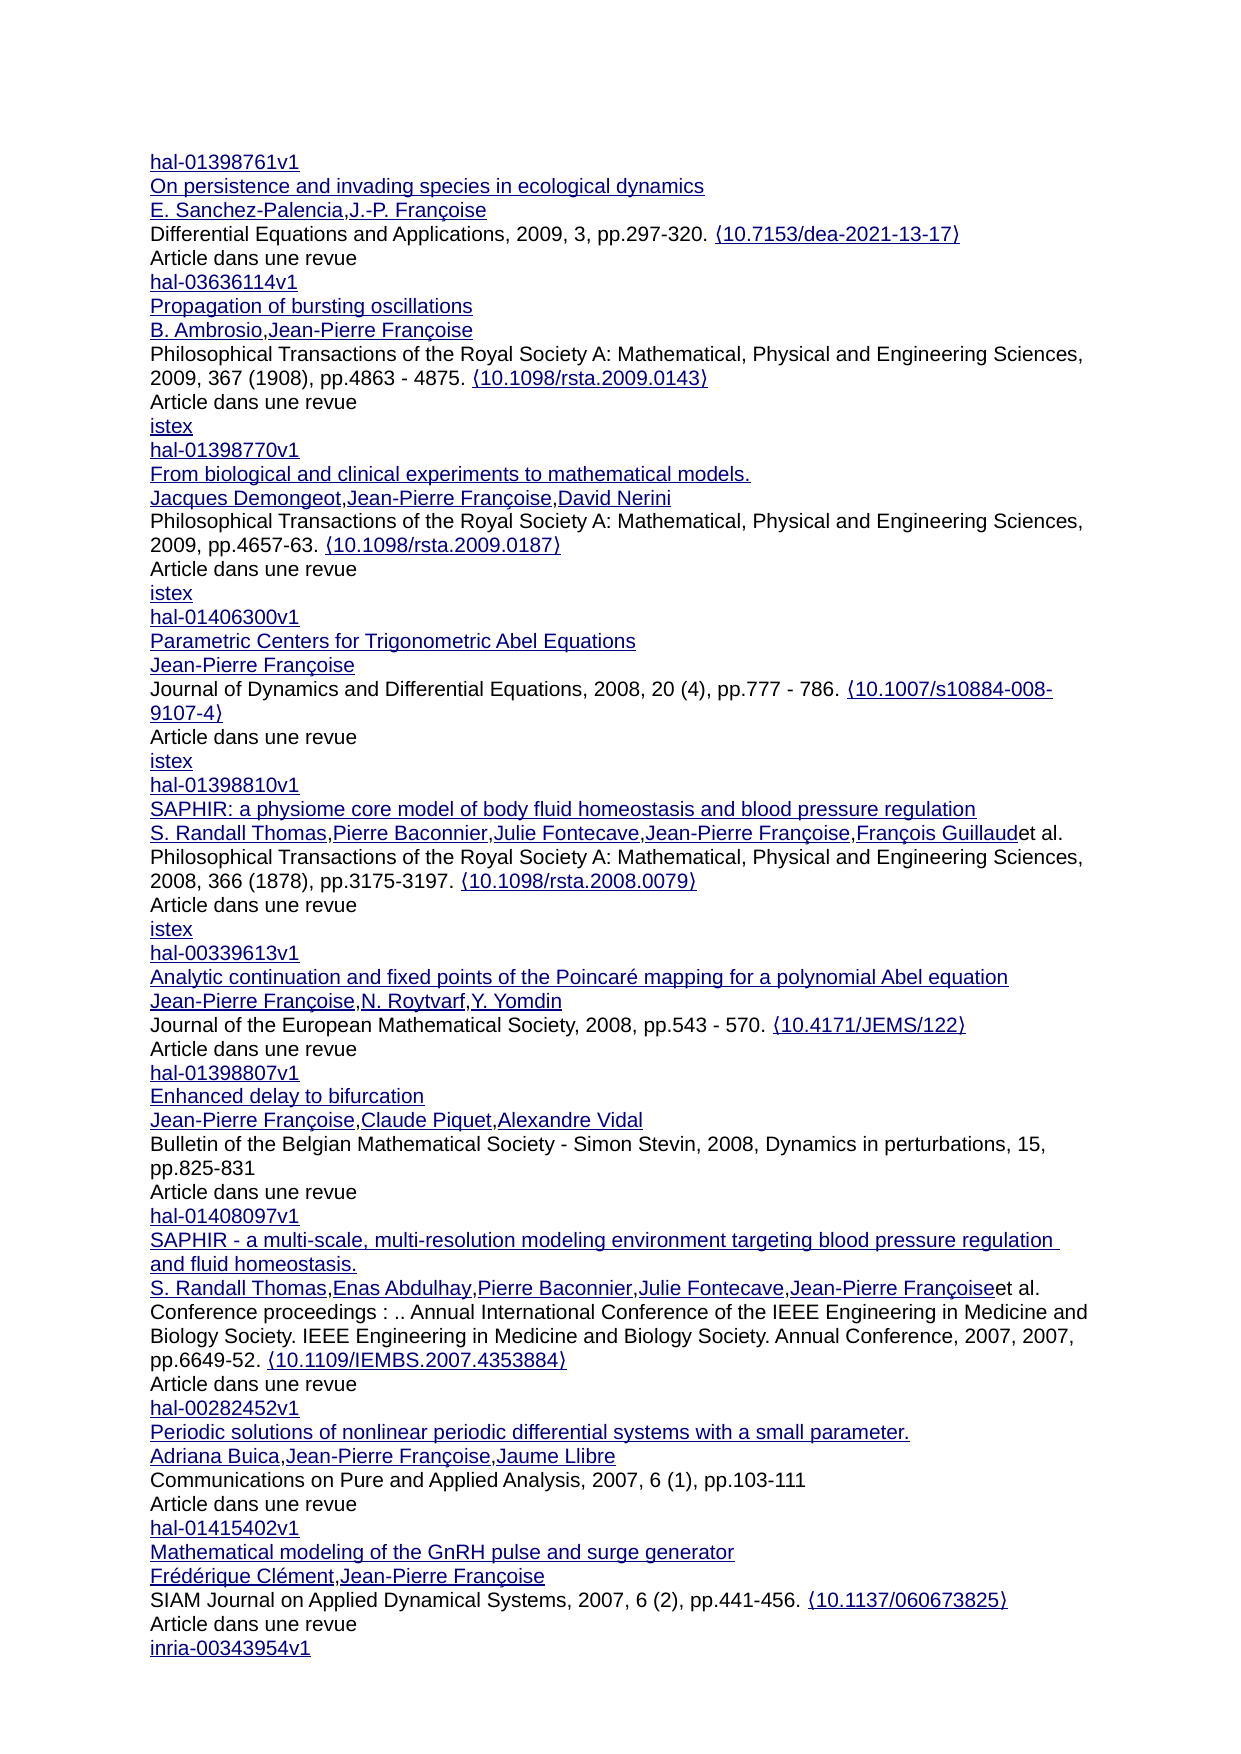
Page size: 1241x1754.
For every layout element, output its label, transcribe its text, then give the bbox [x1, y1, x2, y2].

table_cell SAPHIR: a physiome core model of body fluid homeostasis and blood pressure regulation S. Randall Thomas,Pierre Baconnier,Julie Fontecave,Jean-Pierre Françoise,François Guillaudet al. Philosophical Transactions of the Royal Society A: Mathematical, Physical and Engineering Sciences, 2008, 366 (1878), pp.3175-3197. ⟨10.1098/rsta.2008.0079⟩ Article dans une revue istex hal-00339613v1 [150, 797, 1090, 964]
table_cell Parametric Centers for Trigonometric Abel Equations Jean-Pierre Françoise Journal of Dynamics and Differential Equations, 2008, 20 (4), pp.777 - 786. ⟨10.1007/s10884-008-9107-4⟩ Article dans une revue istex hal-01398810v1 [150, 629, 1090, 797]
table_cell Analytic continuation and fixed points of the Poincaré mapping for a polynomial Abel equation Jean-Pierre Françoise,N. Roytvarf,Y. Yomdin Journal of the European Mathematical Society, 2008, pp.543 - 570. ⟨10.4171/JEMS/122⟩ Article dans une revue hal-01398807v1 [150, 965, 1090, 1084]
table_cell Enhanced delay to bifurcation Jean-Pierre Françoise,Claude Piquet,Alexandre Vidal Bulletin of the Belgian Mathematical Society - Simon Stevin, 2008, Dynamics in perturbations, 15, pp.825-831 Article dans une revue hal-01408097v1 [150, 1084, 1090, 1228]
table_cell Periodic solutions of nonlinear periodic differential systems with a small parameter. Adriana Buica,Jean-Pierre Françoise,Jaume Llibre Communications on Pure and Applied Analysis, 2007, 6 (1), pp.103-111 Article dans une revue hal-01415402v1 [150, 1420, 1090, 1539]
table_cell On persistence and invading species in ecological dynamics E. Sanchez-Palencia,J.-P. Françoise Differential Equations and Applications, 2009, 3, pp.297-320. ⟨10.7153/dea-2021-13-17⟩ Article dans une revue hal-03636114v1 [150, 174, 1090, 294]
table_cell Propagation of bursting oscillations B. Ambrosio,Jean-Pierre Françoise Philosophical Transactions of the Royal Society A: Mathematical, Physical and Engineering Sciences, 2009, 367 (1908), pp.4863 - 4875. ⟨10.1098/rsta.2009.0143⟩ Article dans une revue istex hal-01398770v1 [150, 294, 1090, 461]
table_cell Mathematical modeling of the GnRH pulse and surge generator Frédérique Clément,Jean-Pierre Françoise SIAM Journal on Applied Dynamical Systems, 2007, 6 (2), pp.441-456. ⟨10.1137/060673825⟩ Article dans une revue inria-00343954v1 [150, 1540, 1090, 1659]
table_cell From biological and clinical experiments to mathematical models. Jacques Demongeot,Jean-Pierre Françoise,David Nerini Philosophical Transactions of the Royal Society A: Mathematical, Physical and Engineering Sciences, 2009, pp.4657-63. ⟨10.1098/rsta.2009.0187⟩ Article dans une revue istex hal-01406300v1 [150, 461, 1090, 629]
table_cell SAPHIR - a multi-scale, multi-resolution modeling environment targeting blood pressure regulation and fluid homeostasis. S. Randall Thomas,Enas Abdulhay,Pierre Baconnier,Julie Fontecave,Jean-Pierre Françoiseet al. Conference proceedings : .. Annual International Conference of the IEEE Engineering in Medicine and Biology Society. IEEE Engineering in Medicine and Biology Society. Annual Conference, 2007, 2007, pp.6649-52. ⟨10.1109/IEMBS.2007.4353884⟩ Article dans une revue hal-00282452v1 [150, 1228, 1090, 1420]
table_cell hal-01398761v1 [150, 150, 1090, 174]
